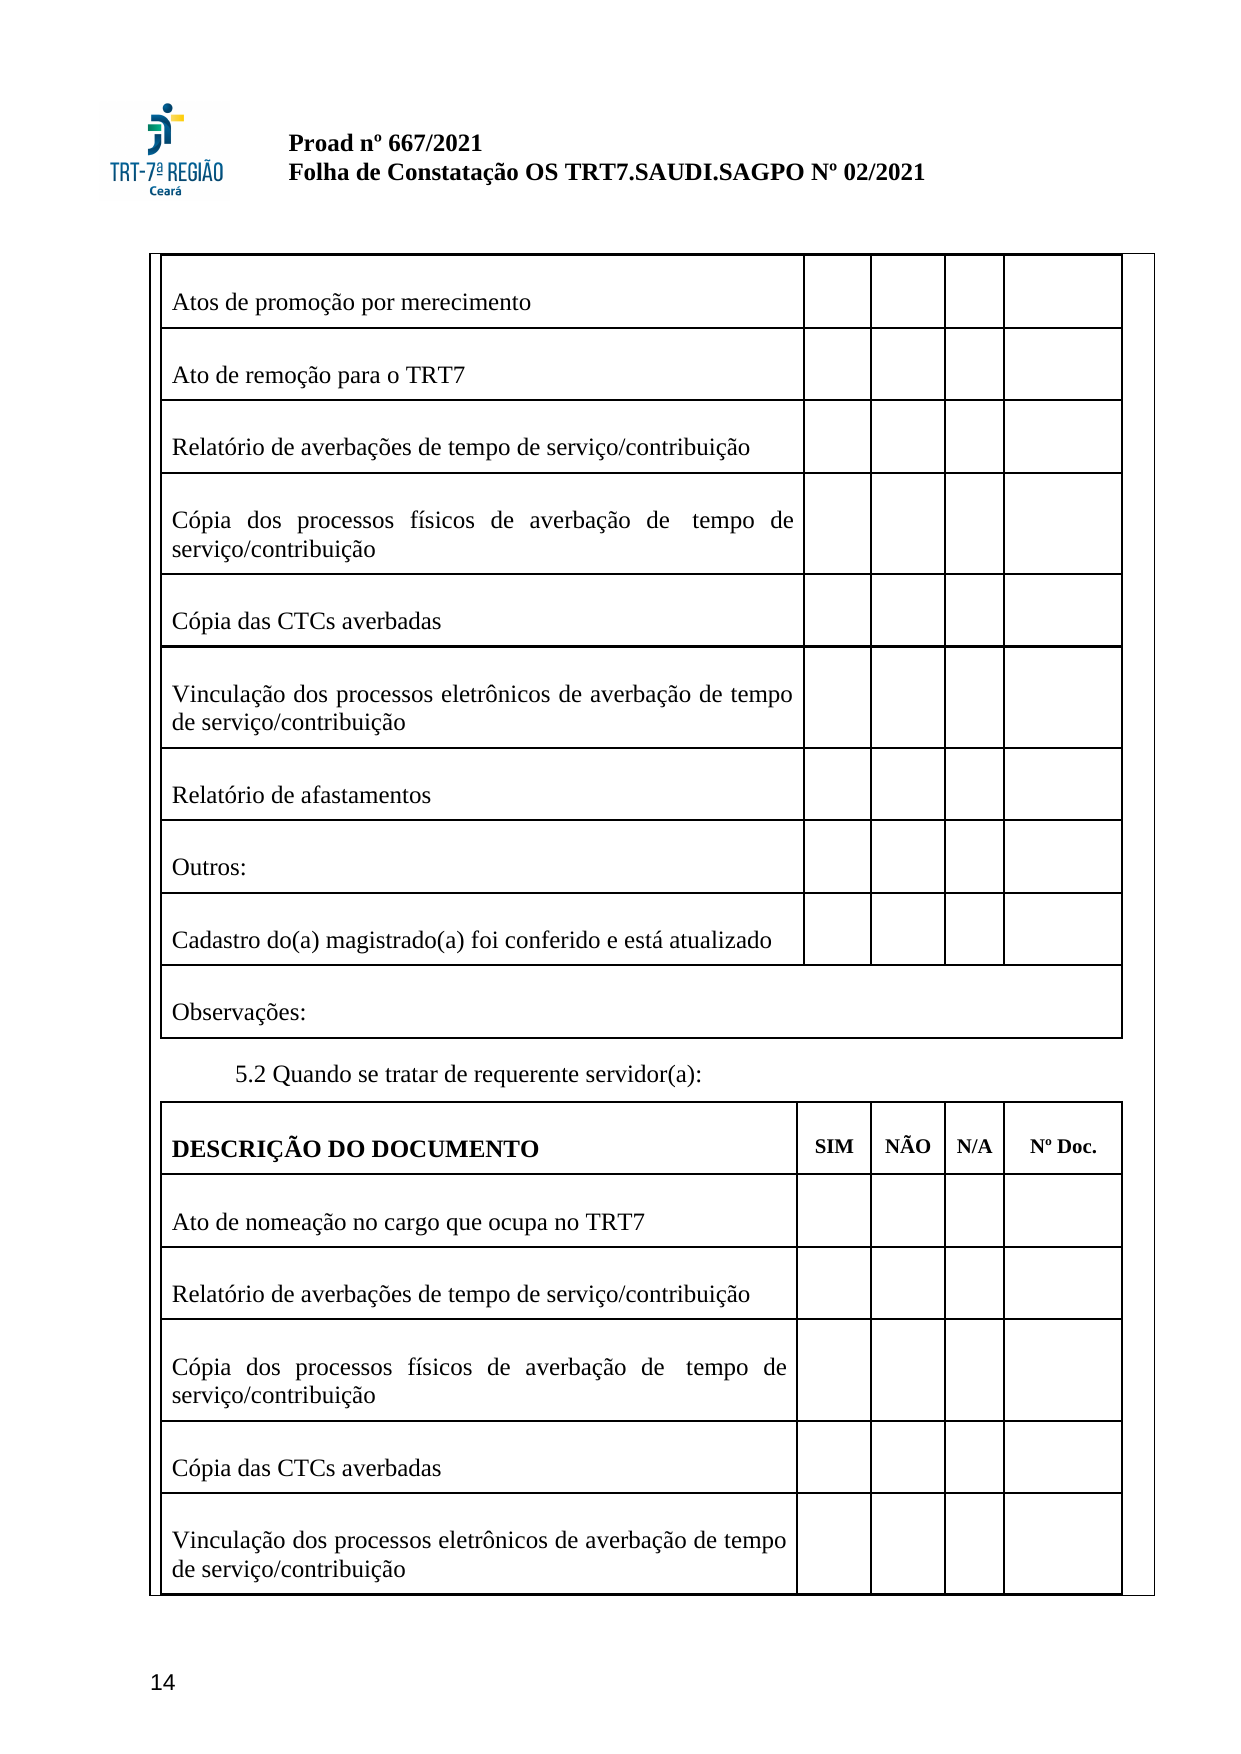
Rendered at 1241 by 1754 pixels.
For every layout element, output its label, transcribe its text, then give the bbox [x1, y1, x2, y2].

table_cell 5.2 Quando se tratar de requerente servidor(a): [151, 254, 1154, 1595]
table_cell [1005, 401, 1121, 472]
table_cell [946, 1494, 1003, 1593]
table_cell [805, 401, 870, 472]
table_cell Cópia das CTCs averbadas [162, 1422, 796, 1492]
table_cell Relatório de afastamentos [162, 749, 803, 819]
table_cell [798, 1248, 870, 1318]
table_cell [805, 256, 870, 327]
table_cell [946, 256, 1003, 327]
table_cell Ato de remoção para o TRT7 [162, 329, 803, 399]
table_cell [946, 1320, 1003, 1419]
table_header DESCRIÇÃO DO DOCUMENTO [162, 1103, 796, 1173]
table_cell [946, 894, 1003, 964]
table_cell Cópia dos processos físicos de averbação de tempo de serviço/contribuição [162, 474, 803, 573]
table_cell Relatório de averbações de tempo de serviço/contribuição [162, 401, 803, 472]
table_cell [1005, 1175, 1121, 1246]
table_cell [805, 474, 870, 573]
table_cell [946, 474, 1003, 573]
table_cell [798, 1175, 870, 1246]
table_cell Cópia dos processos físicos de averbação de tempo de serviço/contribuição [162, 1320, 796, 1419]
table_cell [1005, 329, 1121, 399]
table_cell [805, 821, 870, 892]
table_cell [872, 575, 944, 645]
table_cell [946, 749, 1003, 819]
table_cell [798, 1494, 870, 1593]
table_cell [946, 648, 1003, 747]
table_cell [872, 256, 944, 327]
table_cell [946, 329, 1003, 399]
table_cell Vinculação dos processos eletrônicos de averbação de tempo de serviço/contribuição [162, 1494, 796, 1593]
table_cell [946, 821, 1003, 892]
table_cell [872, 749, 944, 819]
table_cell [805, 894, 870, 964]
table_cell [1005, 749, 1121, 819]
table_cell [872, 821, 944, 892]
table_cell Atos de promoção por merecimento [162, 256, 803, 327]
table_cell [946, 1248, 1003, 1318]
table_cell Ato de nomeação no cargo que ocupa no TRT7 [162, 1175, 796, 1246]
table_cell [1005, 1248, 1121, 1318]
table_cell Relatório de averbações de tempo de serviço/contribuição [162, 1248, 796, 1318]
table_cell [872, 329, 944, 399]
table_cell [1005, 1494, 1121, 1593]
table_cell [872, 1248, 944, 1318]
table_cell Observações: [162, 966, 1121, 1037]
table_cell Vinculação dos processos eletrônicos de averbação de tempo de serviço/contribuição [162, 648, 803, 747]
table_cell [1005, 894, 1121, 964]
table_cell [872, 474, 944, 573]
table_cell [1005, 474, 1121, 573]
table_cell [872, 648, 944, 747]
table_cell [798, 1320, 870, 1419]
table_cell [946, 1175, 1003, 1246]
table_cell [805, 329, 870, 399]
table_cell [1005, 648, 1121, 747]
table_cell [1005, 256, 1121, 327]
table_cell [872, 894, 944, 964]
table_cell [1005, 821, 1121, 892]
table_cell [805, 749, 870, 819]
table_cell Cadastro do(a) magistrado(a) foi conferido e está atualizado [162, 894, 803, 964]
table_cell [1005, 575, 1121, 645]
table_header SIM [798, 1103, 870, 1173]
table_cell [872, 1175, 944, 1246]
table_cell [805, 648, 870, 747]
table_cell [805, 575, 870, 645]
table_cell [872, 1494, 944, 1593]
table_cell [872, 1320, 944, 1419]
table_cell Cópia das CTCs averbadas [162, 575, 803, 645]
table_cell Outros: [162, 821, 803, 892]
table_header NÃO [872, 1103, 944, 1173]
table_cell [946, 1422, 1003, 1492]
table_cell [872, 401, 944, 472]
table_cell [798, 1422, 870, 1492]
table_cell [946, 575, 1003, 645]
table_header Nº Doc. [1005, 1103, 1121, 1173]
picture [99, 101, 230, 201]
table_cell [1005, 1320, 1121, 1419]
table_cell [946, 401, 1003, 472]
table_header N/A [946, 1103, 1003, 1173]
table_cell [872, 1422, 944, 1492]
table_cell [1005, 1422, 1121, 1492]
